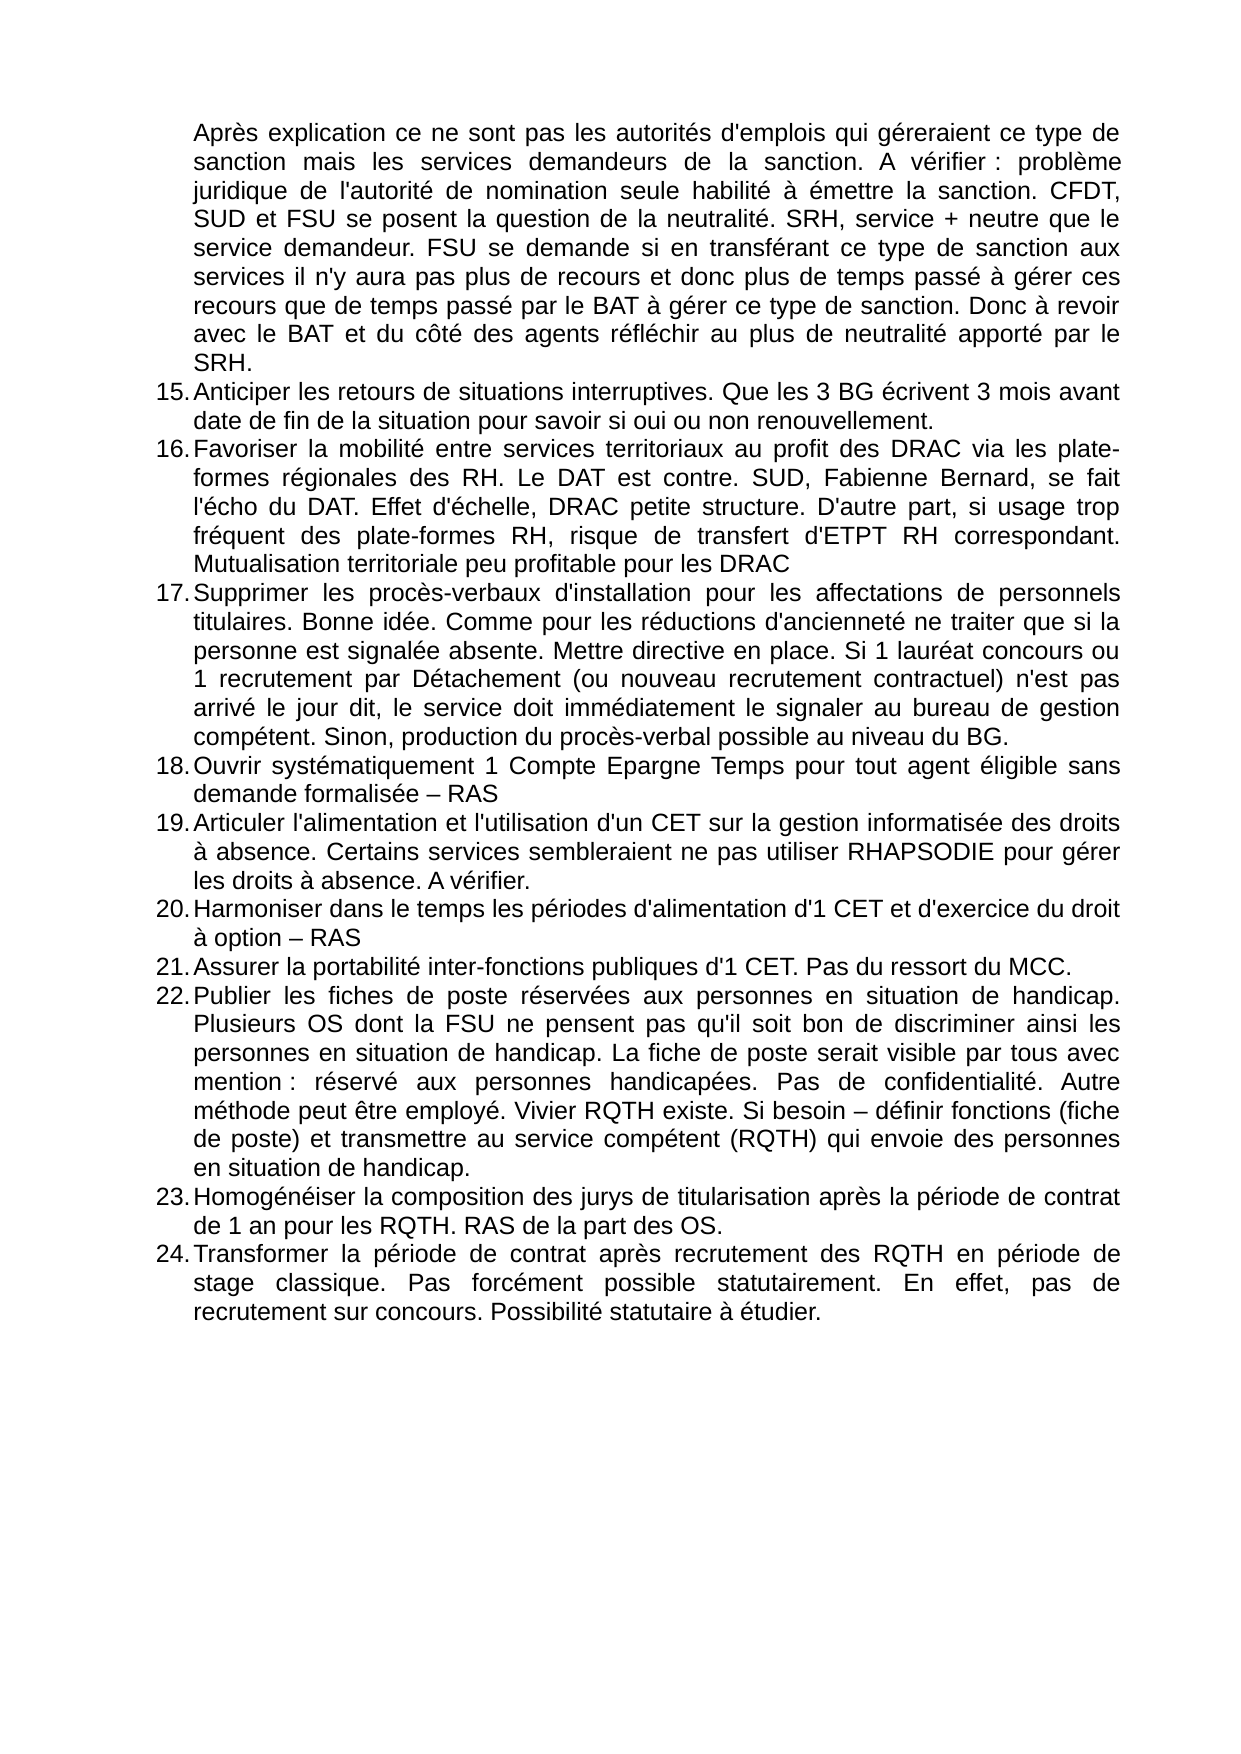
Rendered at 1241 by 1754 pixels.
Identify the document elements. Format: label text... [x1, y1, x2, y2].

list Articuler l'alimentation et l'utilisation d'un CET sur la gestion informatisée des droits à absence. Certains services sembleraient ne pas utiliser RHAPSODIE pour gérer les droits à absence. A vérifier. [156, 808, 1122, 894]
list Harmoniser dans le temps les périodes d'alimentation d'1 CET et d'exercice du droit à option – RAS [156, 894, 1122, 952]
list Assurer la portabilité inter-fonctions publiques d'1 CET. Pas du ressort du MCC. [156, 952, 1122, 981]
list Après explication ce ne sont pas les autorités d'emplois qui géreraient ce type de sanction mais les services demandeurs de la sanction. A vérifier : problème juridique de l'autorité de nomination seule habilité à émettre la sanction. CFDT, SUD et FSU se posent la question de la neutralité. SRH, service + neutre que le service demandeur. FSU se demande si en transférant ce type de sanction aux services il n'y aura pas plus de recours et donc plus de temps passé à gérer ces recours que de temps passé par le BAT à gérer ce type de sanction. Donc à revoir avec le BAT et du côté des agents réfléchir au plus de neutralité apporté par le SRH. [156, 118, 1122, 377]
list Transformer la période de contrat après recrutement des RQTH en période de stage classique. Pas forcément possible statutairement. En effet, pas de recrutement sur concours. Possibilité statutaire à étudier. [156, 1239, 1122, 1326]
list Anticiper les retours de situations interruptives. Que les 3 BG écrivent 3 mois avant date de fin de la situation pour savoir si oui ou non renouvellement. [156, 377, 1122, 434]
list Ouvrir systématiquement 1 Compte Epargne Temps pour tout agent éligible sans demande formalisée – RAS [156, 751, 1122, 808]
list Publier les fiches de poste réservées aux personnes en situation de handicap. Plusieurs OS dont la FSU ne pensent pas qu'il soit bon de discriminer ainsi les personnes en situation de handicap. La fiche de poste serait visible par tous avec mention : réservé aux personnes handicapées. Pas de confidentialité. Autre méthode peut être employé. Vivier RQTH existe. Si besoin – définir fonctions (fiche de poste) et transmettre au service compétent (RQTH) qui envoie des personnes en situation de handicap. [156, 981, 1122, 1182]
list Homogénéiser la composition des jurys de titularisation après la période de contrat de 1 an pour les RQTH. RAS de la part des OS. [156, 1182, 1122, 1239]
list Favoriser la mobilité entre services territoriaux au profit des DRAC via les plate-formes régionales des RH. Le DAT est contre. SUD, Fabienne Bernard, se fait l'écho du DAT. Effet d'échelle, DRAC petite structure. D'autre part, si usage trop fréquent des plate-formes RH, risque de transfert d'ETPT RH correspondant. Mutualisation territoriale peu profitable pour les DRAC [156, 434, 1122, 578]
list Supprimer les procès-verbaux d'installation pour les affectations de personnels titulaires. Bonne idée. Comme pour les réductions d'ancienneté ne traiter que si la personne est signalée absente. Mettre directive en place. Si 1 lauréat concours ou 1 recrutement par Détachement (ou nouveau recrutement contractuel) n'est pas arrivé le jour dit, le service doit immédiatement le signaler au bureau de gestion compétent. Sinon, production du procès-verbal possible au niveau du BG. [156, 578, 1122, 751]
